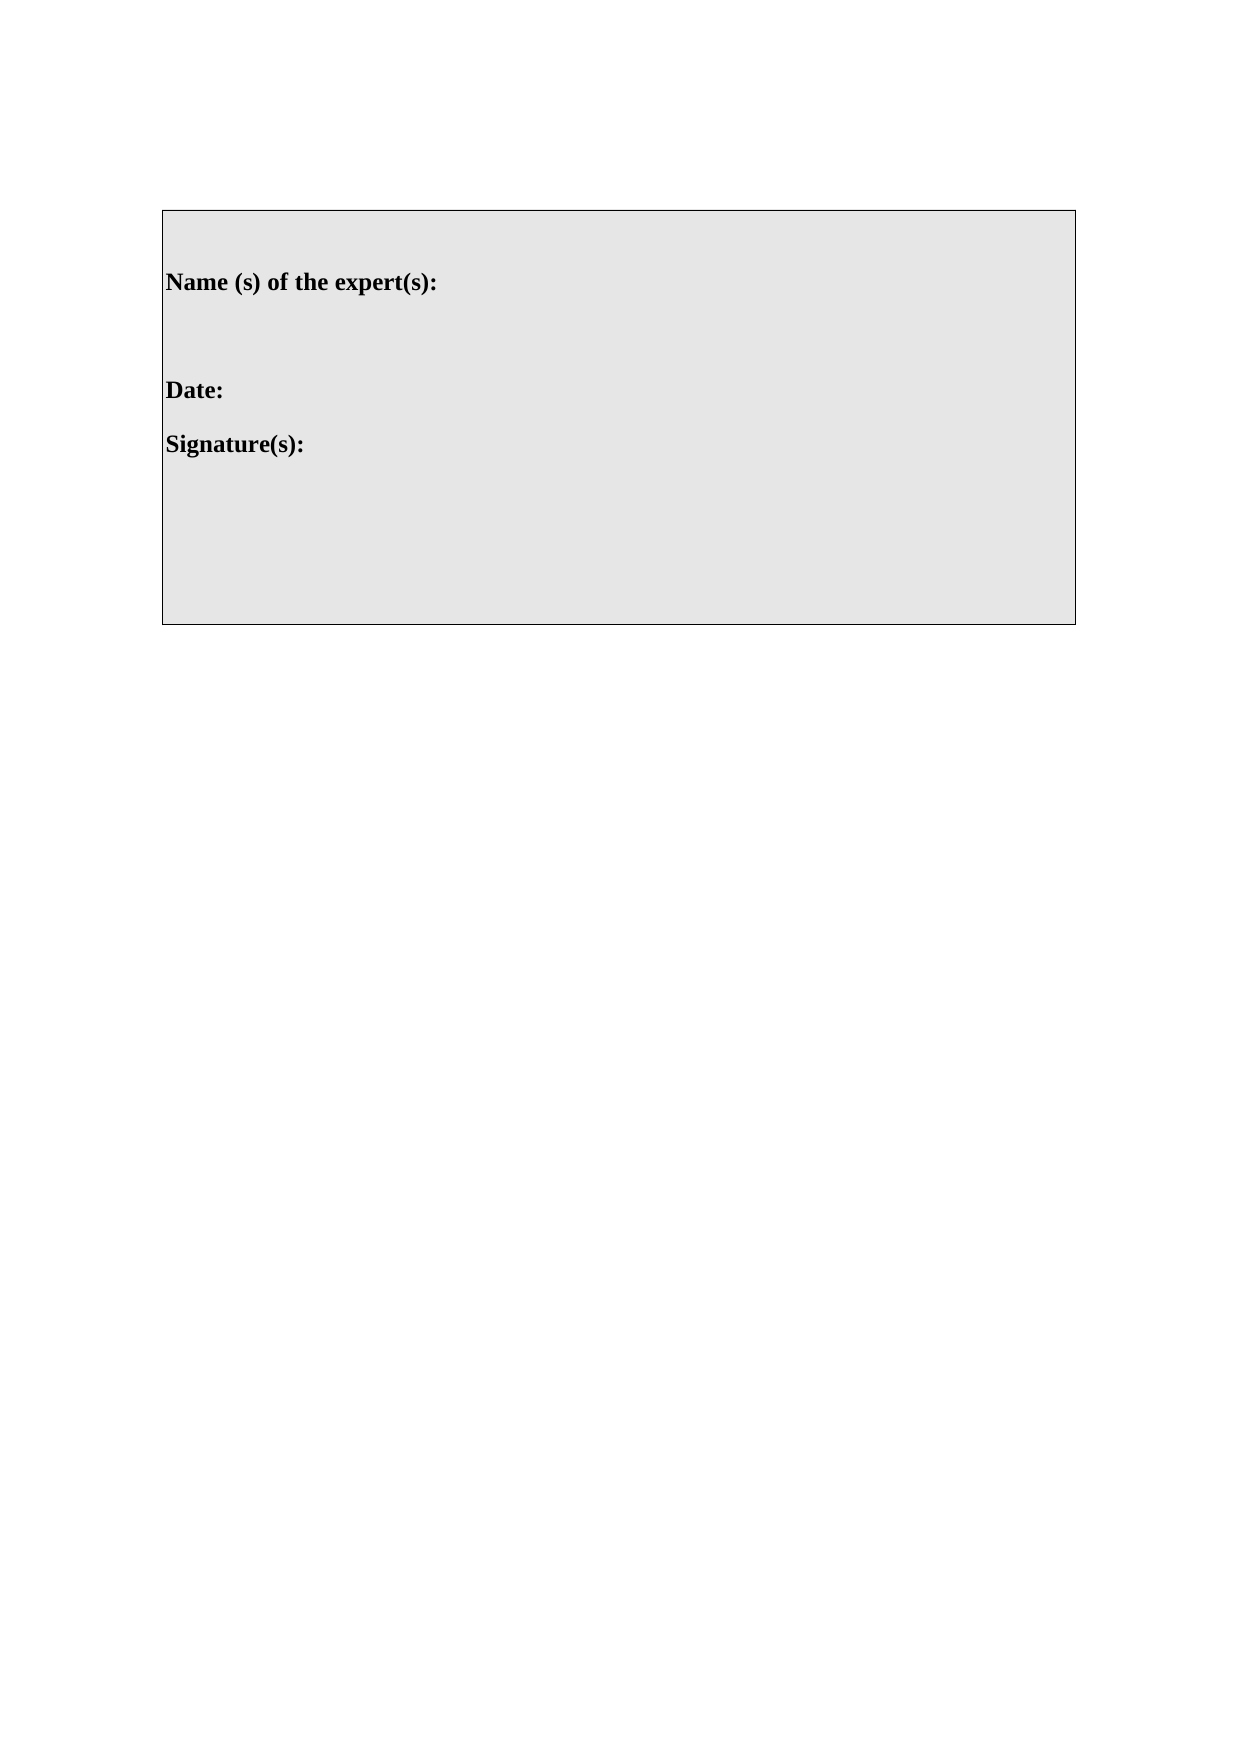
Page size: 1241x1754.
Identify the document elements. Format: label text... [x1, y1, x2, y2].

text Signature(s): [163, 426, 1075, 458]
text Name (s) of the expert(s): [163, 263, 1075, 296]
text Date: [163, 372, 1075, 404]
